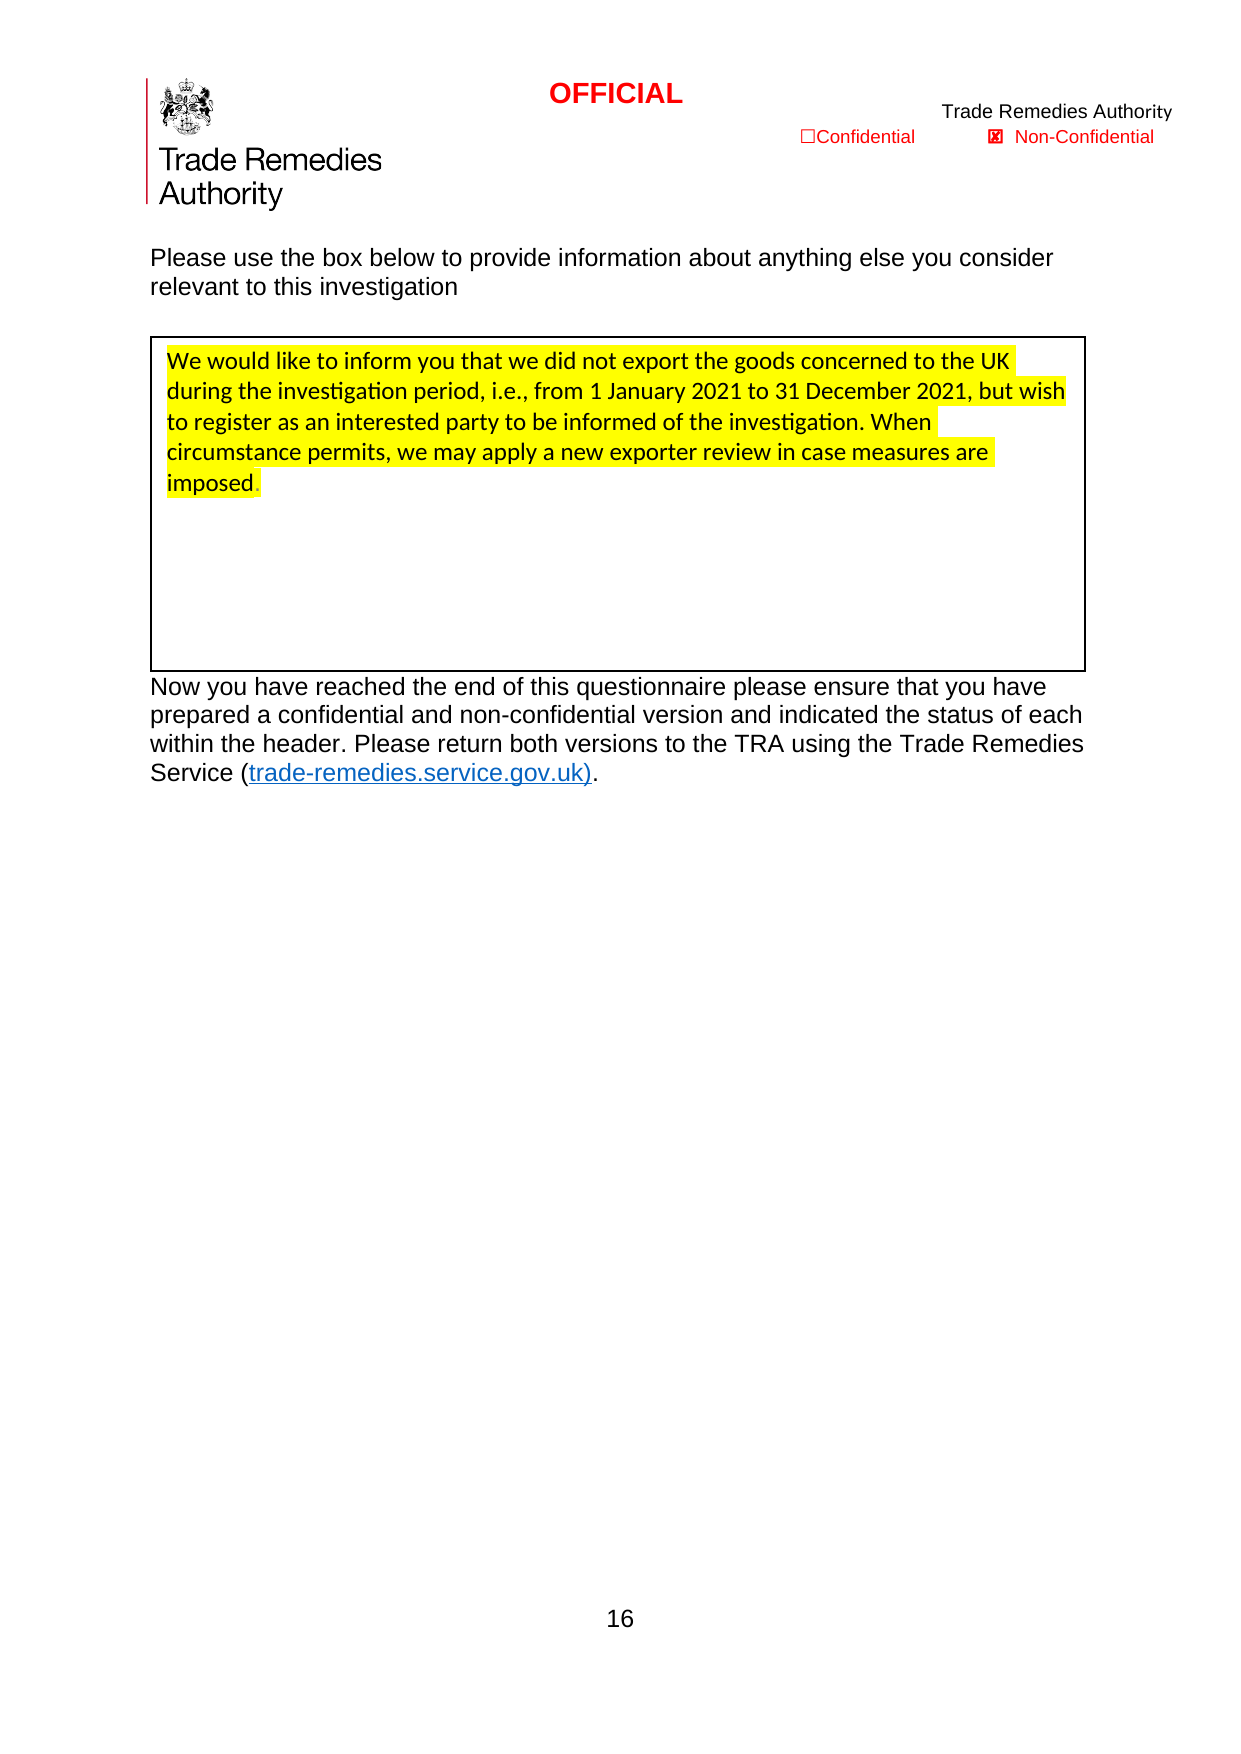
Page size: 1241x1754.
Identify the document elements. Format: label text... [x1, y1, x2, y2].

text We would like to inform you that we did not export the goods concerned to the UK during the investigation period, i.e., from 1 January 2021 to 31 December 2021, but wish to register as an interested party to be informed of the investigation. When circumstance permits, we may apply a new exporter review in case measures are imposed. [167, 345, 1069, 498]
text Please use the box below to provide information about anything else you consider relevant to this investigation [150, 243, 1090, 300]
text Now you have reached the end of this questionnaire please ensure that you have prepared a confidential and non-confidential version and indicated the status of each within the header. Please return both versions to the TRA using the Trade Remedies Service (trade-remedies.service.gov.uk). [150, 329, 1090, 787]
